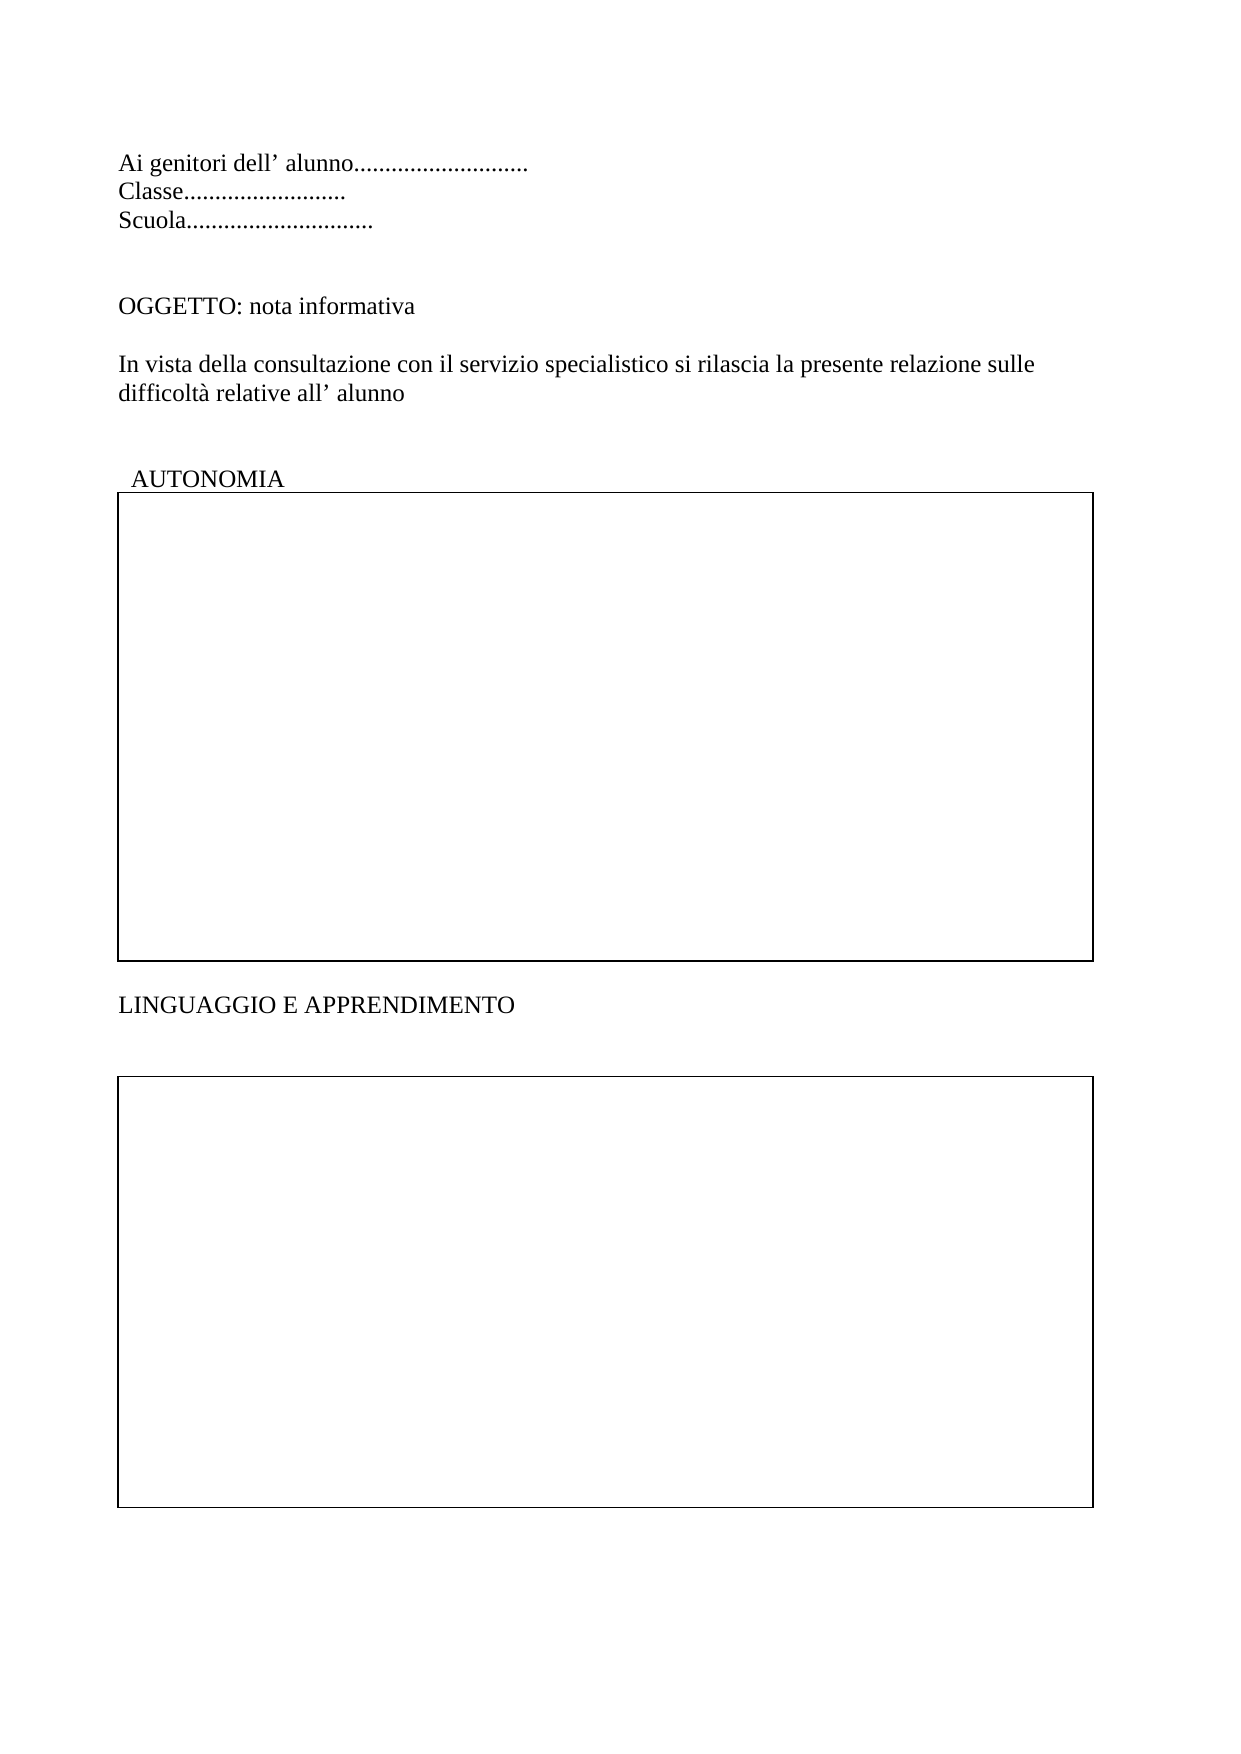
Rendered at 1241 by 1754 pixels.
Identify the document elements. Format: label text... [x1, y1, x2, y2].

text LINGUAGGIO E APPRENDIMENTO [118, 990, 1122, 1019]
text Ai genitori dell’ alunno............................ [118, 148, 1122, 176]
text Scuola.............................. [118, 205, 1122, 234]
text AUTONOMIA [118, 464, 1122, 493]
text In vista della consultazione con il servizio specialistico si rilascia la presente relazione sulle difficoltà relative all’ alunno [118, 349, 1122, 406]
text OGGETTO: nota informativa [118, 291, 1122, 320]
text Classe.......................... [118, 176, 1122, 205]
